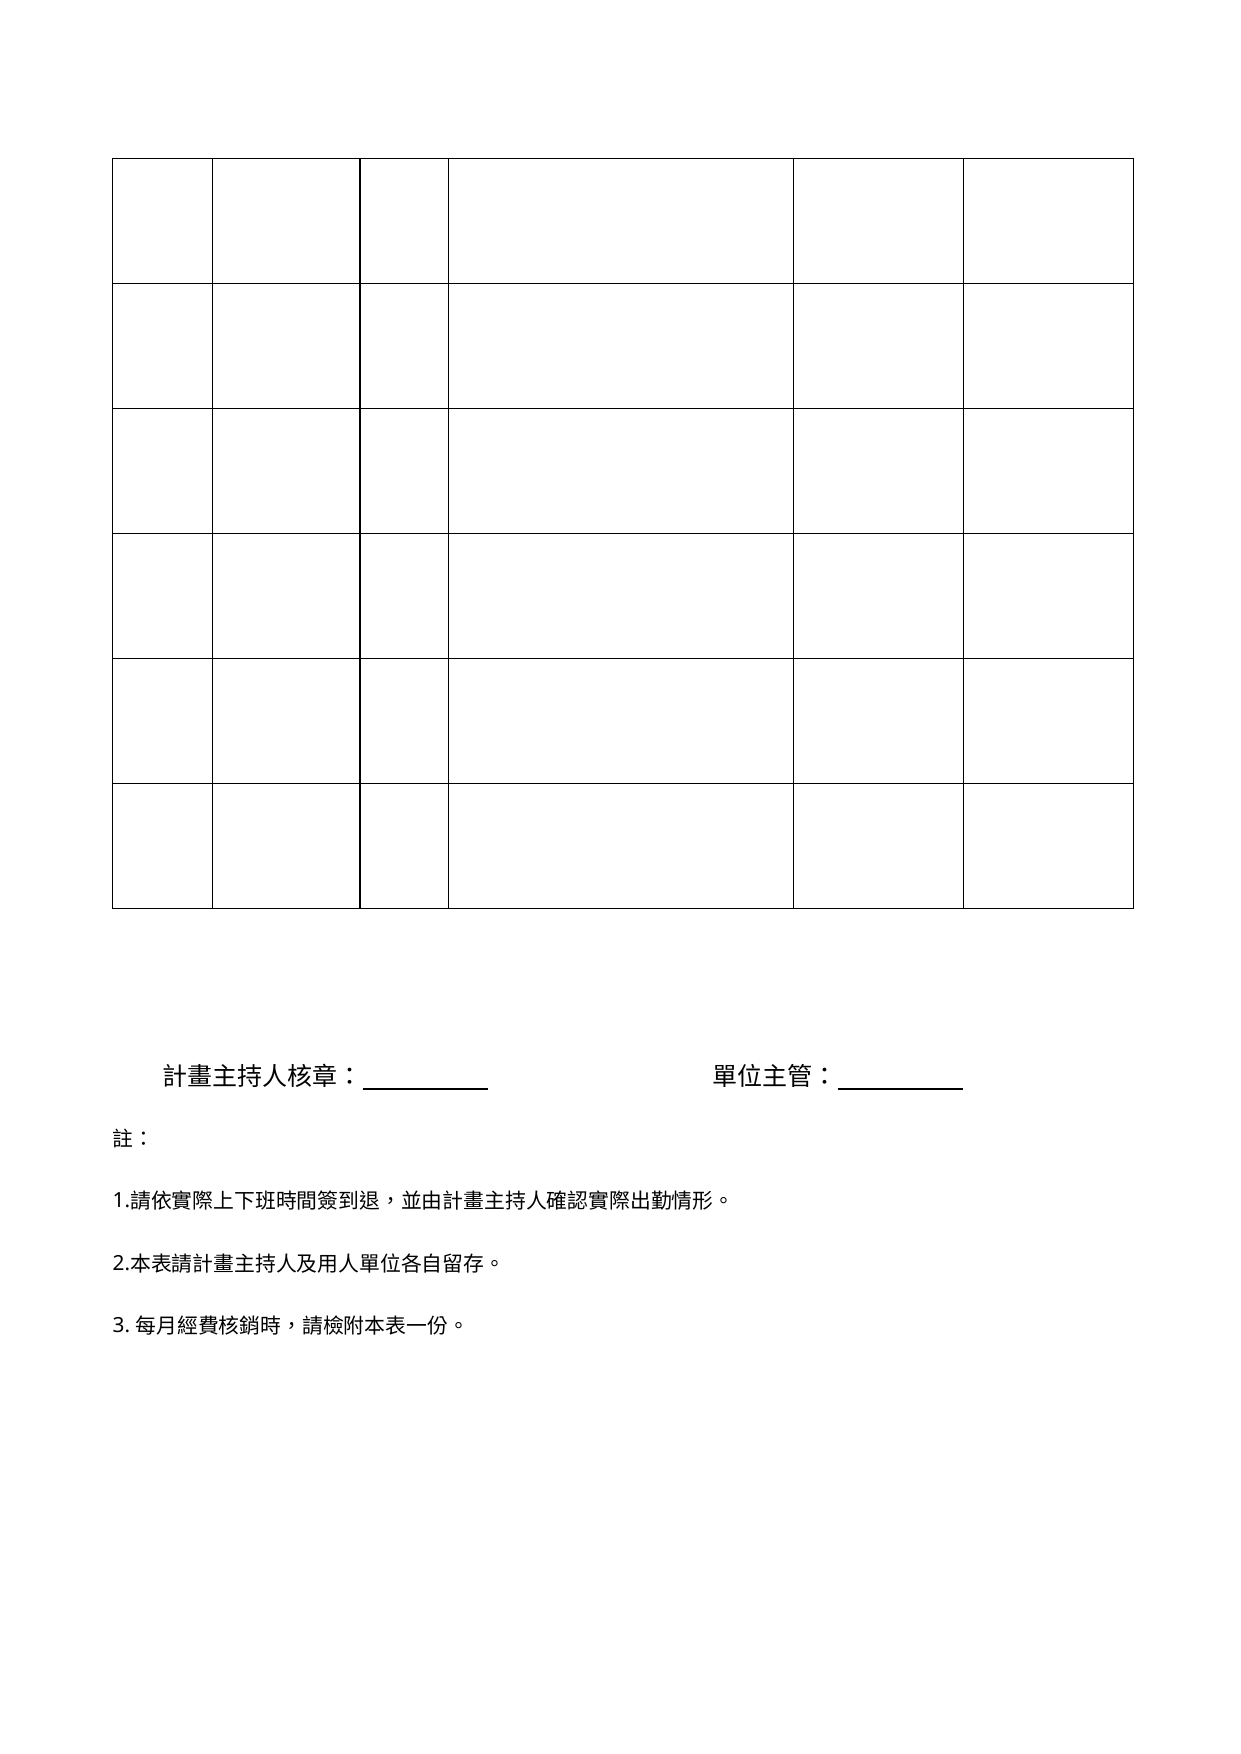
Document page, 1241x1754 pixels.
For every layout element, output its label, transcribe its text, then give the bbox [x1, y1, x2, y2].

table_cell [361, 284, 448, 408]
table_cell [213, 784, 359, 908]
table_cell [113, 659, 212, 783]
table_cell [449, 784, 793, 908]
text 註： [112, 1096, 1128, 1158]
table_cell [449, 409, 793, 533]
table_cell [964, 534, 1133, 658]
table_cell [361, 409, 448, 533]
table_cell [449, 284, 793, 408]
table_cell [213, 159, 359, 283]
table_cell [113, 284, 212, 408]
table_cell [794, 284, 963, 408]
table_cell [449, 534, 793, 658]
table_cell [113, 534, 212, 658]
table_cell [794, 784, 963, 908]
table_cell [964, 659, 1133, 783]
table_cell [964, 784, 1133, 908]
table_cell [964, 159, 1133, 283]
table_cell [794, 534, 963, 658]
table_cell [113, 784, 212, 908]
text 1.請依實際上下班時間簽到退，並由計畫主持人確認實際出勤情形。 [112, 1158, 1128, 1221]
text 3. 每月經費核銷時，請檢附本表一份。 [112, 1283, 1128, 1346]
table_cell [361, 659, 448, 783]
table_cell [449, 159, 793, 283]
table_cell [794, 659, 963, 783]
table_cell [213, 534, 359, 658]
table_cell [213, 659, 359, 783]
table_cell [794, 409, 963, 533]
table_cell [213, 284, 359, 408]
text 2.本表請計畫主持人及用人單位各自留存。 [112, 1221, 1128, 1283]
table_cell [361, 159, 448, 283]
table_cell [964, 409, 1133, 533]
table_cell [361, 534, 448, 658]
table_cell [794, 159, 963, 283]
table_cell [964, 284, 1133, 408]
table_cell [361, 784, 448, 908]
table_cell [113, 409, 212, 533]
table_cell [213, 409, 359, 533]
table_cell [113, 159, 212, 283]
table_cell [449, 659, 793, 783]
text 計畫主持人核章： 單位主管： [112, 1033, 1128, 1096]
